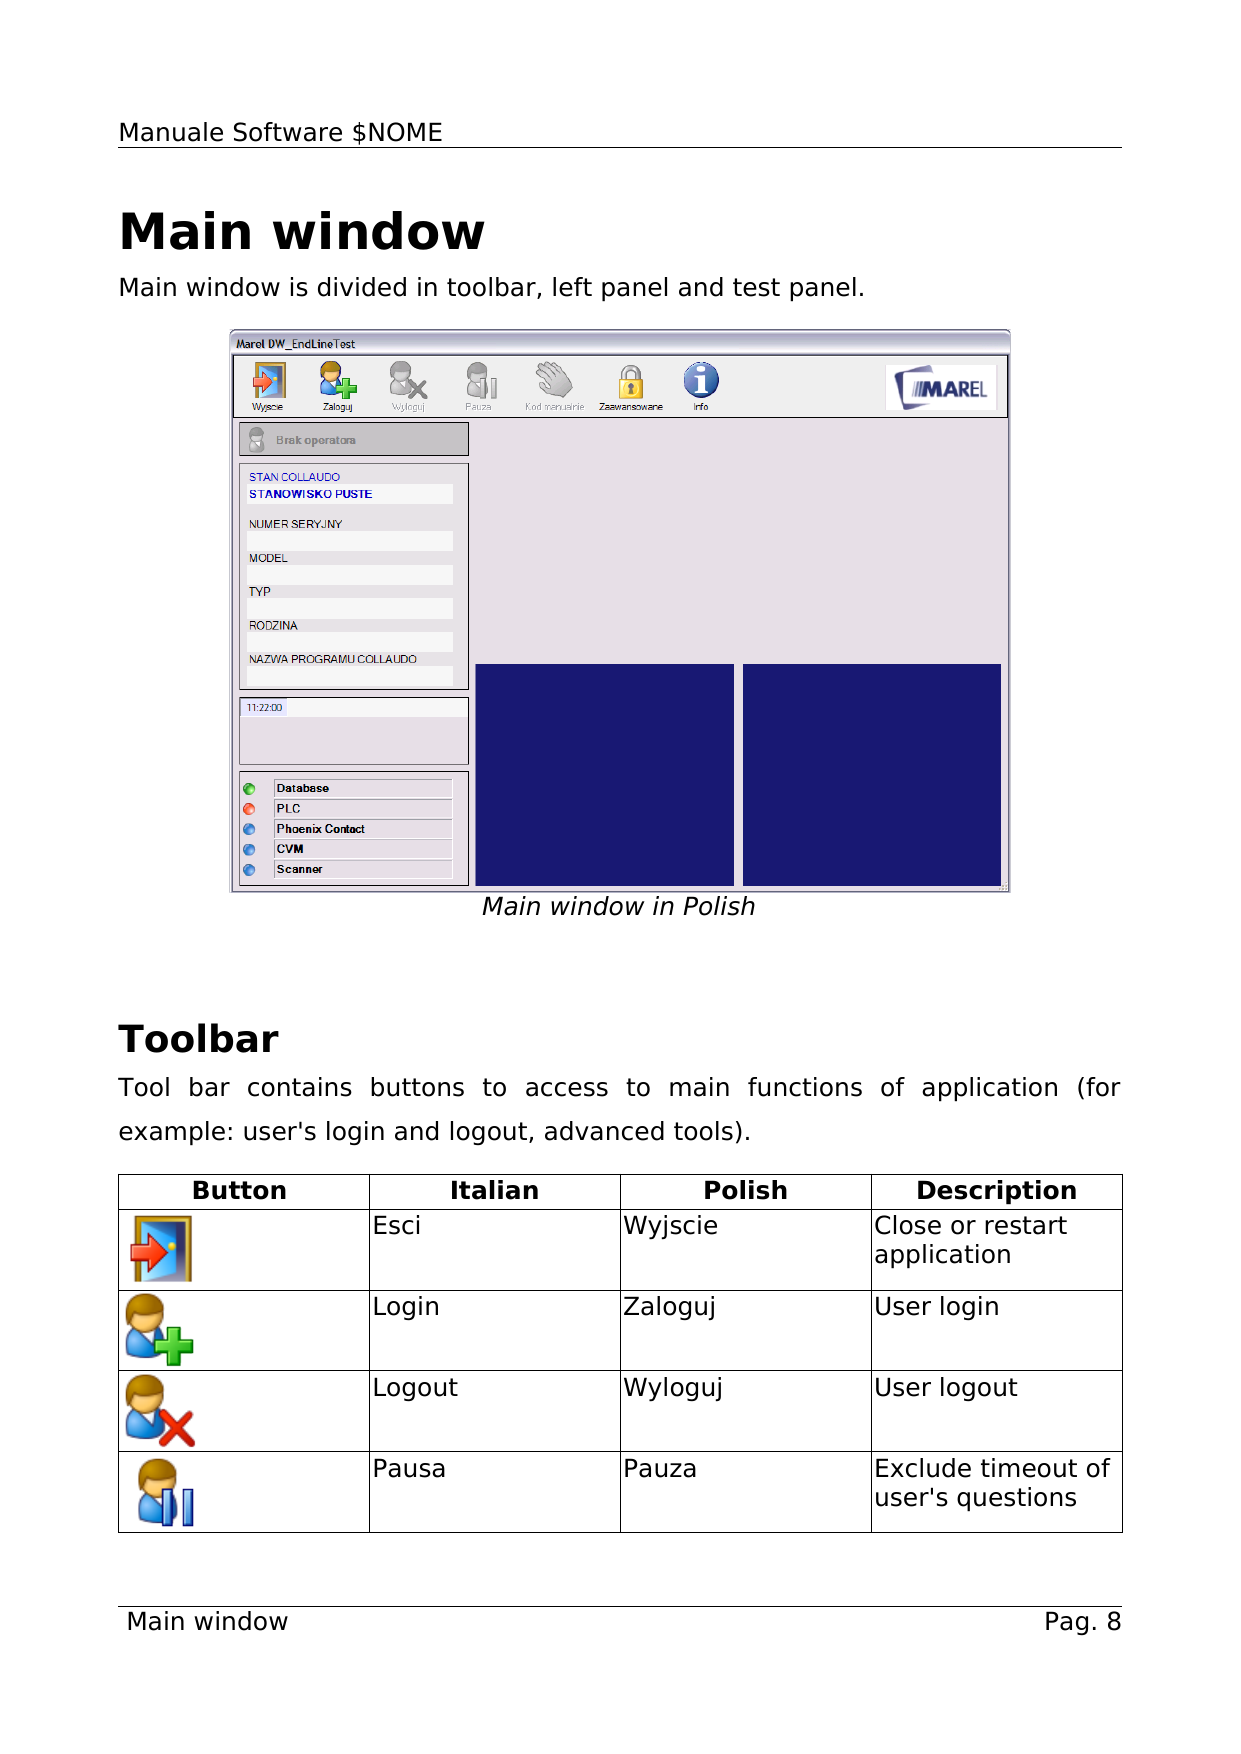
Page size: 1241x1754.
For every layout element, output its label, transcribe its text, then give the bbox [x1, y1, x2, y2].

subtitle Toolbar [118, 1017, 1122, 1061]
table_header Description [872, 1175, 1122, 1208]
table_cell [119, 1291, 369, 1370]
text Main window in Polish [229, 893, 1011, 921]
table_cell User login [872, 1291, 1122, 1370]
table_cell Esci [370, 1210, 620, 1289]
text Tool bar contains buttons to access to main functions of application (for example: user's login and logout, advanced tools). [118, 1073, 1122, 1146]
picture [229, 329, 1011, 893]
table_cell Wyloguj [621, 1371, 871, 1451]
picture [121, 1373, 197, 1449]
table_cell [119, 1371, 369, 1451]
picture [121, 1211, 197, 1287]
picture [121, 1292, 197, 1368]
table_cell User logout [872, 1371, 1122, 1451]
table_cell [119, 1452, 369, 1532]
table_cell Close or restart application [872, 1210, 1122, 1289]
table_cell [119, 1210, 369, 1289]
table_cell Zaloguj [621, 1291, 871, 1370]
table_header Polish [621, 1175, 871, 1208]
table_cell Wyjscie [621, 1210, 871, 1289]
table_cell Logout [370, 1371, 620, 1451]
subtitle Main window [118, 203, 1122, 261]
text Main window is divided in toolbar, left panel and test panel. [118, 273, 1122, 303]
table_cell Login [370, 1291, 620, 1370]
table_cell Exclude timeout of user's questions [872, 1452, 1122, 1532]
table_cell Pauza [621, 1452, 871, 1532]
table_header Button [119, 1175, 369, 1208]
table_header Italian [370, 1175, 620, 1208]
table_cell Pausa [370, 1452, 620, 1532]
picture [121, 1454, 197, 1530]
